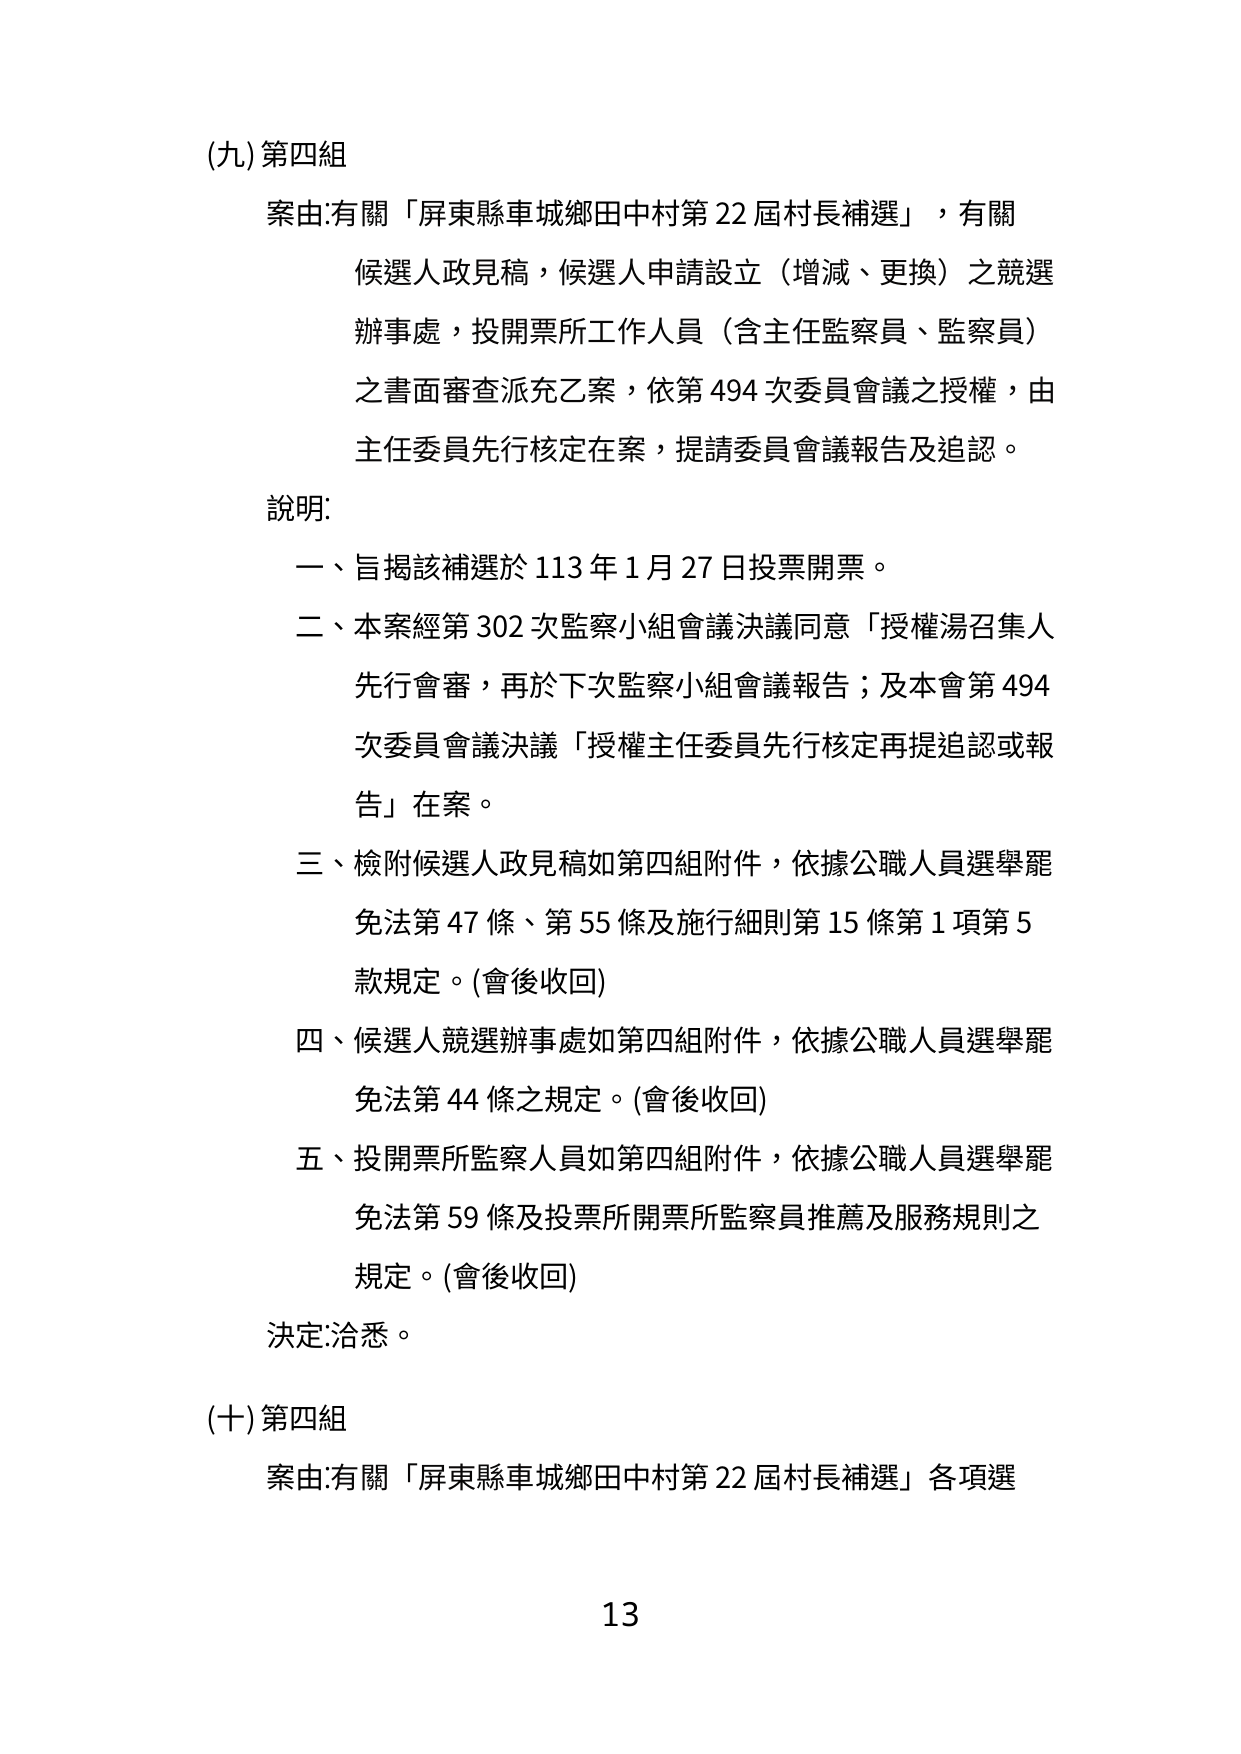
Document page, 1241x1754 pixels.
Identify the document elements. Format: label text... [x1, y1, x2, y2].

list 三、檢附候選人政見稿如第四組附件，依據公職人員選舉罷 [260, 827, 1063, 886]
list 一、旨揭該補選於113年1月27日投票開票。 [260, 532, 1063, 591]
list 候選人政見稿，候選人申請設立（增減、更換）之競選辦事處，投開票所工作人員（含主任監察員、監察員）之書面審查派充乙案，依第494次委員會議之授權，由主任委員先行核定在案，提請委員會議報告及追認。 [319, 236, 1057, 472]
list 先行會審，再於下次監察小組會議報告；及本會第494次委員會議決議「授權主任委員先行核定再提追認或報告」在案。 [319, 650, 1063, 827]
list 免法第47條、第55條及施行細則第15條第1項第5款規定。(會後收回) [319, 886, 1063, 1004]
list 四、候選人競選辦事處如第四組附件，依據公職人員選舉罷 [260, 1004, 1063, 1063]
list 免法第59條及投票所開票所監察員推薦及服務規則之規定。(會後收回) [319, 1181, 1063, 1299]
list 案由⁚有關「屏東縣車城鄉田中村第22屆村長補選」，有關 [230, 177, 1057, 236]
list 五、投開票所監察人員如第四組附件，依據公職人員選舉罷 [260, 1122, 1063, 1181]
list (十)第四組 [169, 1382, 1122, 1441]
list 決定⁚洽悉。 [228, 1299, 1122, 1358]
list 免法第44條之規定。(會後收回) [319, 1063, 1063, 1122]
list 案由⁚有關「屏東縣車城鄉田中村第22屆村長補選」各項選 [230, 1441, 1057, 1500]
list (九)第四組 [169, 118, 1122, 177]
list 說明⁚ [230, 472, 1063, 532]
list 二、本案經第302次監察小組會議決議同意「授權湯召集人 [260, 591, 1063, 650]
